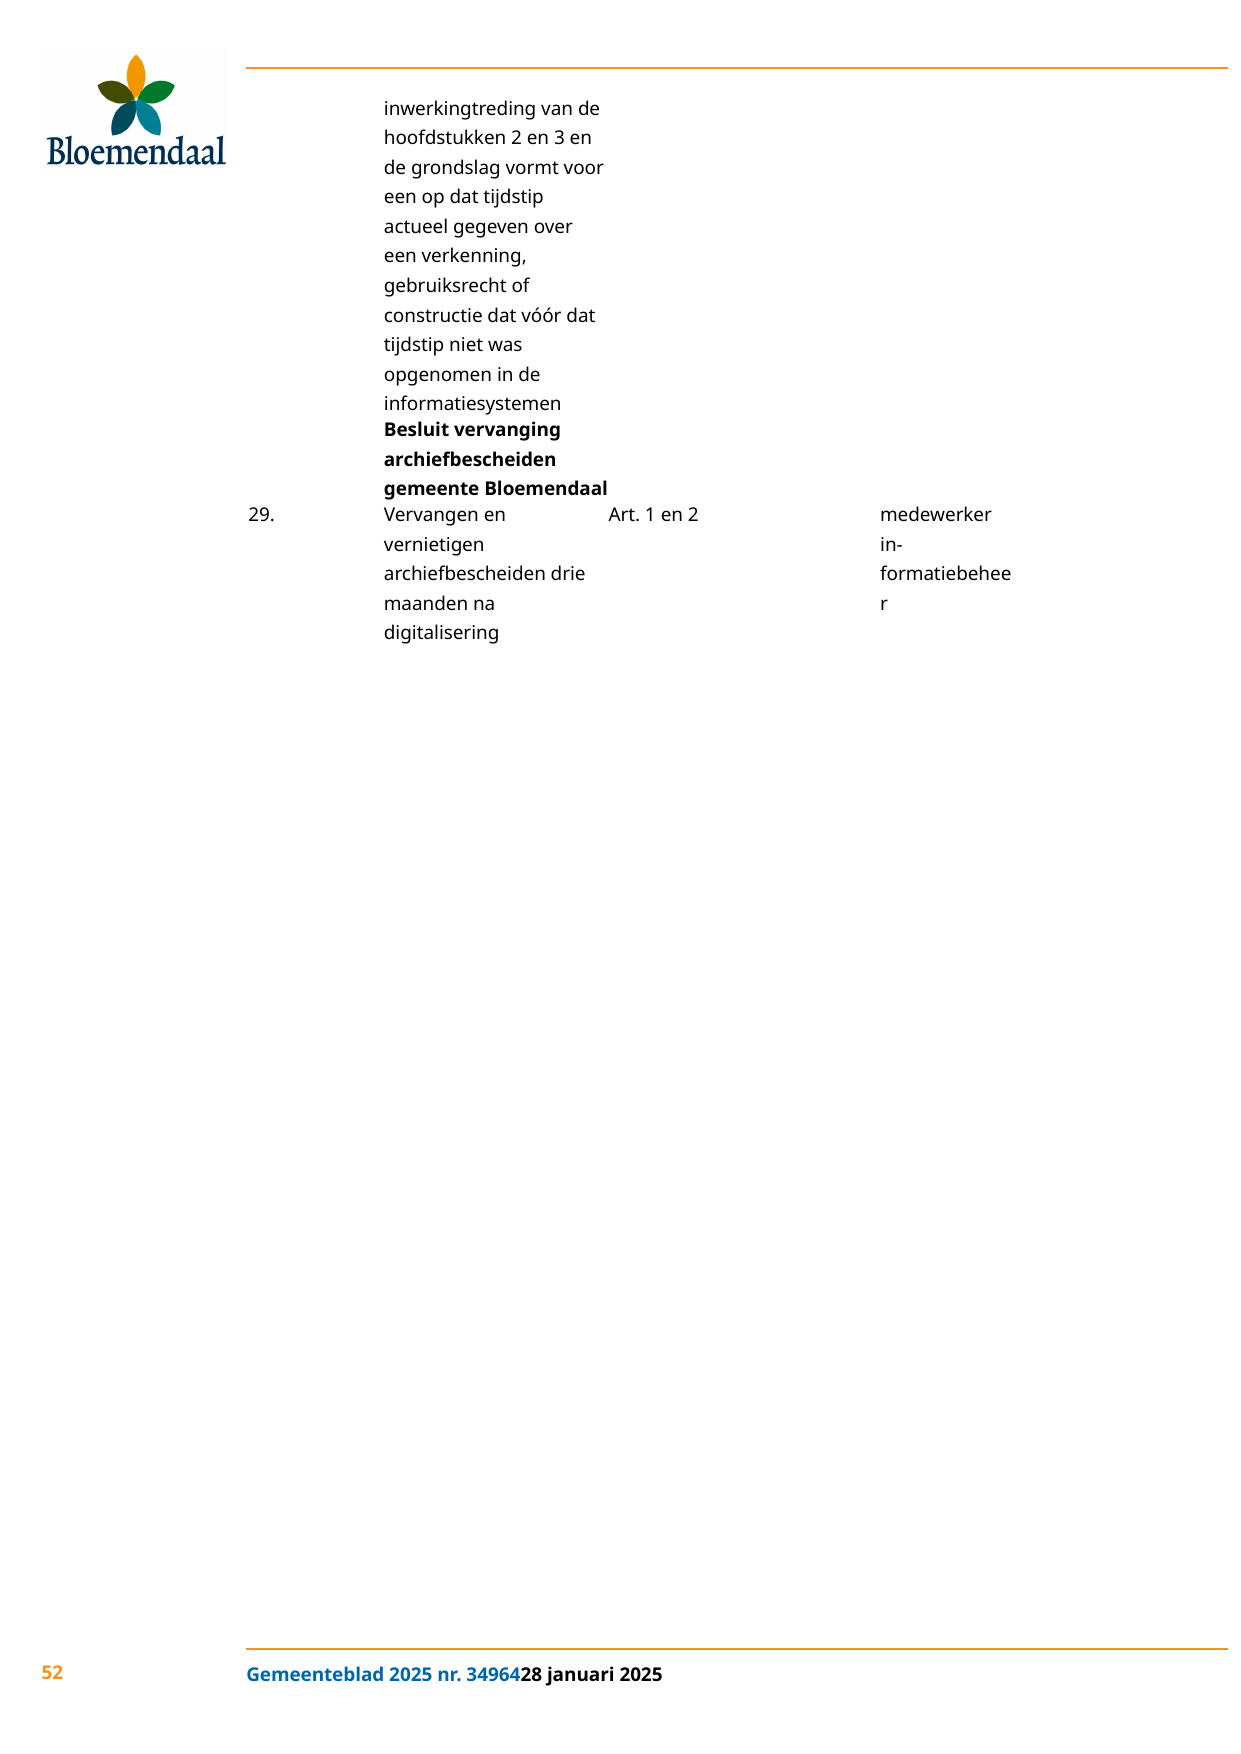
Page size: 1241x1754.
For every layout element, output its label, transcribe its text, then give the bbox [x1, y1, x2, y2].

table_cell [248, 416, 384, 501]
table_cell [744, 95, 880, 416]
table_cell medewerker in-formatiebeheer [880, 501, 1016, 645]
table_cell [880, 416, 1016, 501]
table_cell [1016, 501, 1152, 645]
table_cell [608, 95, 744, 416]
table_cell 29. [248, 501, 384, 645]
picture [41, 47, 231, 172]
table_cell [880, 95, 1016, 416]
table_cell [744, 416, 880, 501]
table_cell [744, 501, 880, 645]
table_cell [248, 95, 384, 416]
table_cell inwerkingtreding van de hoofdstukken 2 en 3 en de grondslag vormt voor een op dat tijdstip actueel gegeven over een verkenning, gebruiksrecht of constructie dat vóór dat tijdstip niet was opgenomen in de informatiesystemen [384, 95, 608, 416]
table_cell [1016, 95, 1152, 416]
table_cell Besluit vervanging archiefbescheiden gemeente Bloemendaal [384, 416, 608, 501]
table_cell [608, 416, 744, 501]
table_cell Art. 1 en 2 [608, 501, 744, 645]
table_cell Vervangen en vernietigen archiefbescheiden drie maanden na digitalisering [384, 501, 608, 645]
table_cell [1016, 416, 1152, 501]
